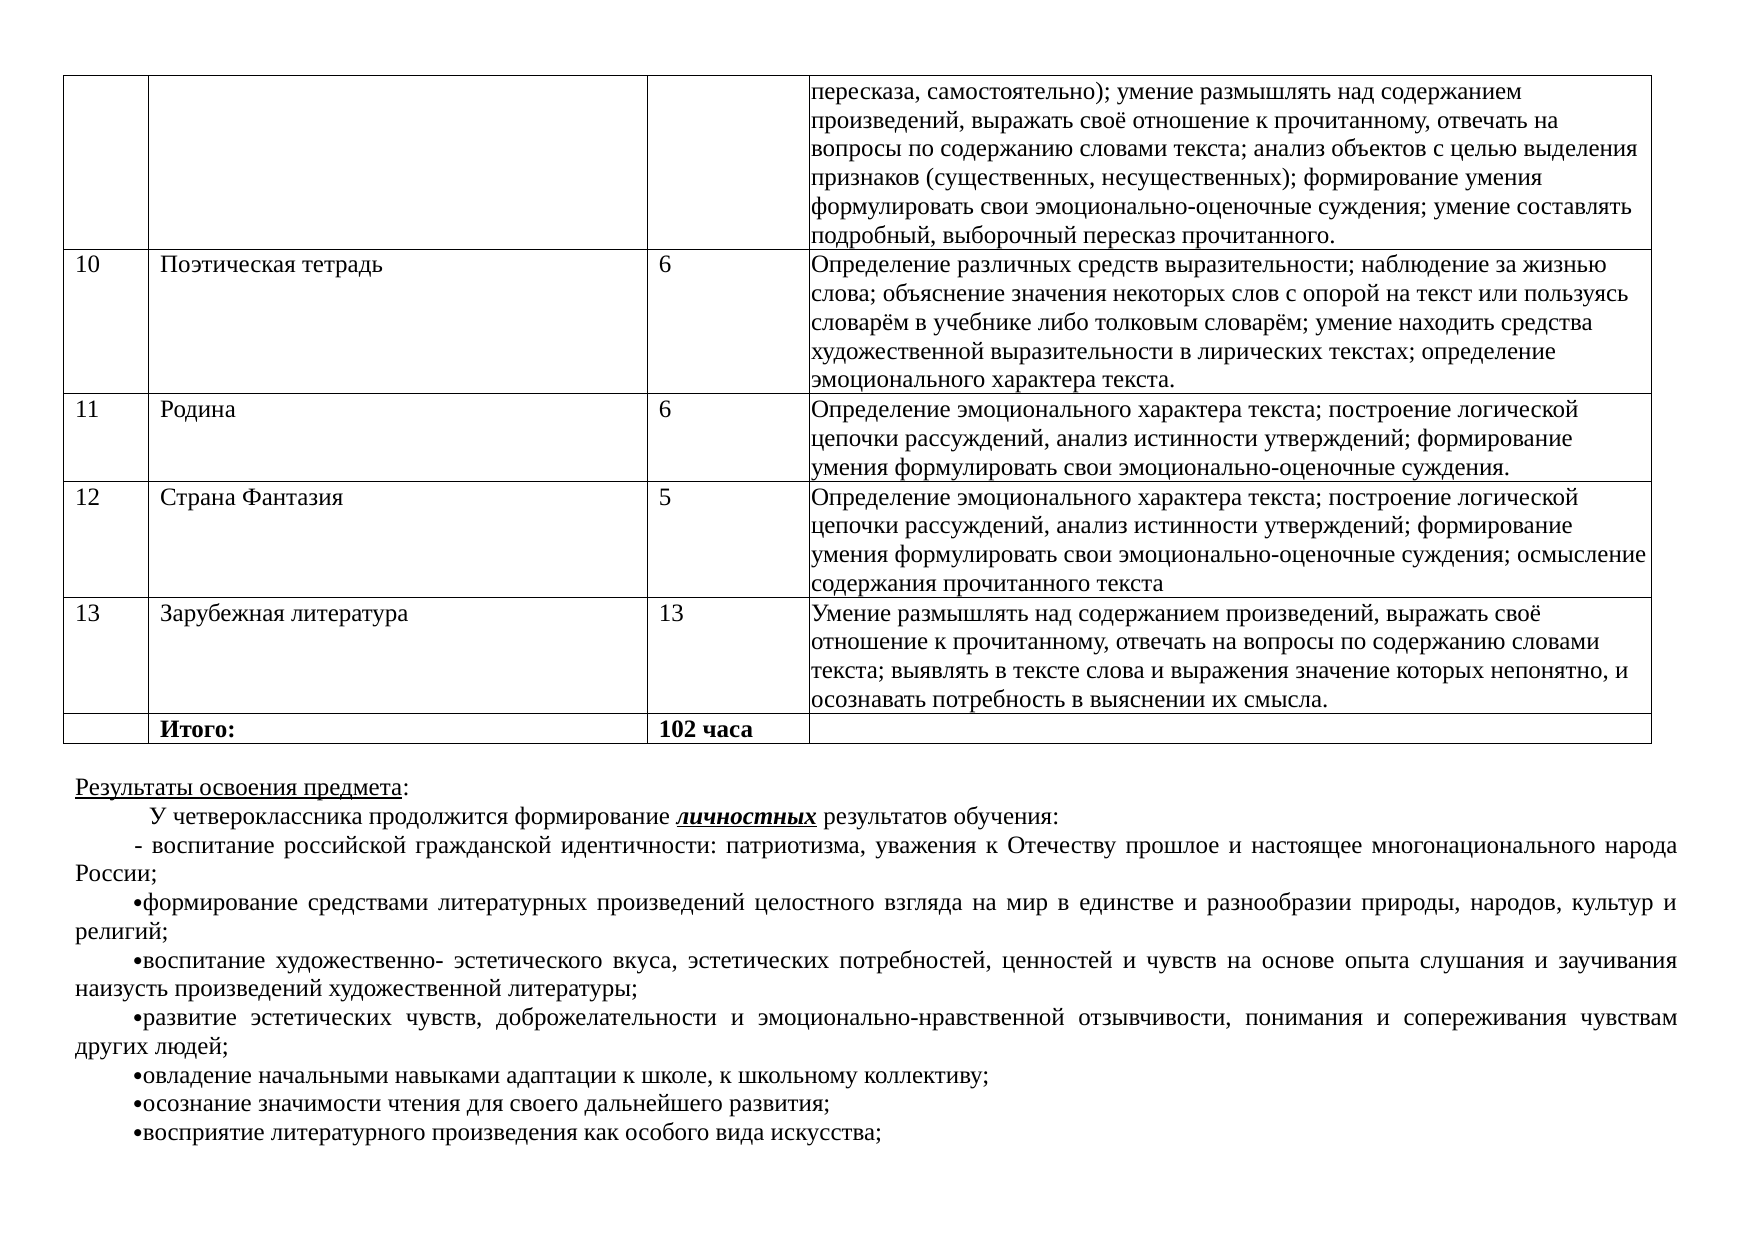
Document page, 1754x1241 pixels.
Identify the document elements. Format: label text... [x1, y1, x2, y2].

table_cell Родина [149, 394, 647, 481]
table_cell [810, 714, 1651, 742]
table_cell 13 [64, 598, 148, 713]
table_cell 102 часа [648, 714, 809, 742]
text У четвероклассника продолжится формирование личностных результатов обучения: [75, 801, 1679, 830]
list восприятие литературного произведения как особого вида искусства; [75, 1117, 1679, 1146]
table_cell 5 [648, 482, 809, 597]
list воспитание художественно- эстетического вкуса, эстетических потребностей, ценностей и чувств на основе опыта слушания и заучивания наизусть произведений художественной литературы; [75, 945, 1679, 1002]
table_cell Зарубежная литература [149, 598, 647, 713]
list осознание значимости чтения для своего дальнейшего развития; [75, 1088, 1679, 1117]
table_cell Умение размышлять над содержанием произведений, выражать своё отношение к прочитанному, отвечать на вопросы по содержанию словами текста; выявлять в тексте слова и выражения значение которых непонятно, и осознавать потребность в выяснении их смысла. [810, 598, 1651, 713]
table_cell 11 [64, 394, 148, 481]
table_cell [149, 76, 647, 248]
list овладение начальными навыками адаптации к школе, к школьному коллективу; [75, 1060, 1679, 1088]
table_cell Итого: [149, 714, 647, 742]
table_cell 10 [64, 250, 148, 393]
table_cell Определение эмоционального характера текста; построение логической цепочки рассуждений, анализ истинности утверждений; формирование умения формулировать свои эмоционально-оценочные суждения; осмысление содержания прочитанного текста [810, 482, 1651, 597]
table_cell пересказа, самостоятельно); умение размышлять над содержанием произведений, выражать своё отношение к прочитанному, отвечать на вопросы по содержанию словами текста; анализ объектов с целью выделения признаков (существенных, несущественных); формирование умения формулировать свои эмоционально-оценочные суждения; умение составлять подробный, выборочный пересказ прочитанного. [810, 76, 1651, 248]
list формирование средствами литературных произведений целостного взгляда на мир в единстве и разнообразии природы, народов, культур и религий; [75, 887, 1679, 945]
table_cell 6 [648, 250, 809, 393]
table_cell [64, 714, 148, 742]
text Результаты освоения предмета: [75, 772, 1679, 801]
table_cell Определение различных средств выразительности; наблюдение за жизнью слова; объяснение значения некоторых слов с опорой на текст или пользуясь словарём в учебнике либо толковым словарём; умение находить средства художественной выразительности в лирических текстах; определение эмоционального характера текста. [810, 250, 1651, 393]
list развитие эстетических чувств, доброжелательности и эмоционально-нравственной отзывчивости, понимания и сопереживания чувствам других людей; [75, 1002, 1679, 1060]
table_cell 13 [648, 598, 809, 713]
table_cell Страна Фантазия [149, 482, 647, 597]
table_cell Поэтическая тетрадь [149, 250, 647, 393]
table_cell Определение эмоционального характера текста; построение логической цепочки рассуждений, анализ истинности утверждений; формирование умения формулировать свои эмоционально-оценочные суждения. [810, 394, 1651, 481]
table_cell [648, 76, 809, 248]
text - воспитание российской гражданской идентичности: патриотизма, уважения к Отечеству прошлое и настоящее многонационального народа России; [75, 830, 1679, 887]
table_cell [64, 76, 148, 248]
table_cell 6 [648, 394, 809, 481]
table_cell 12 [64, 482, 148, 597]
